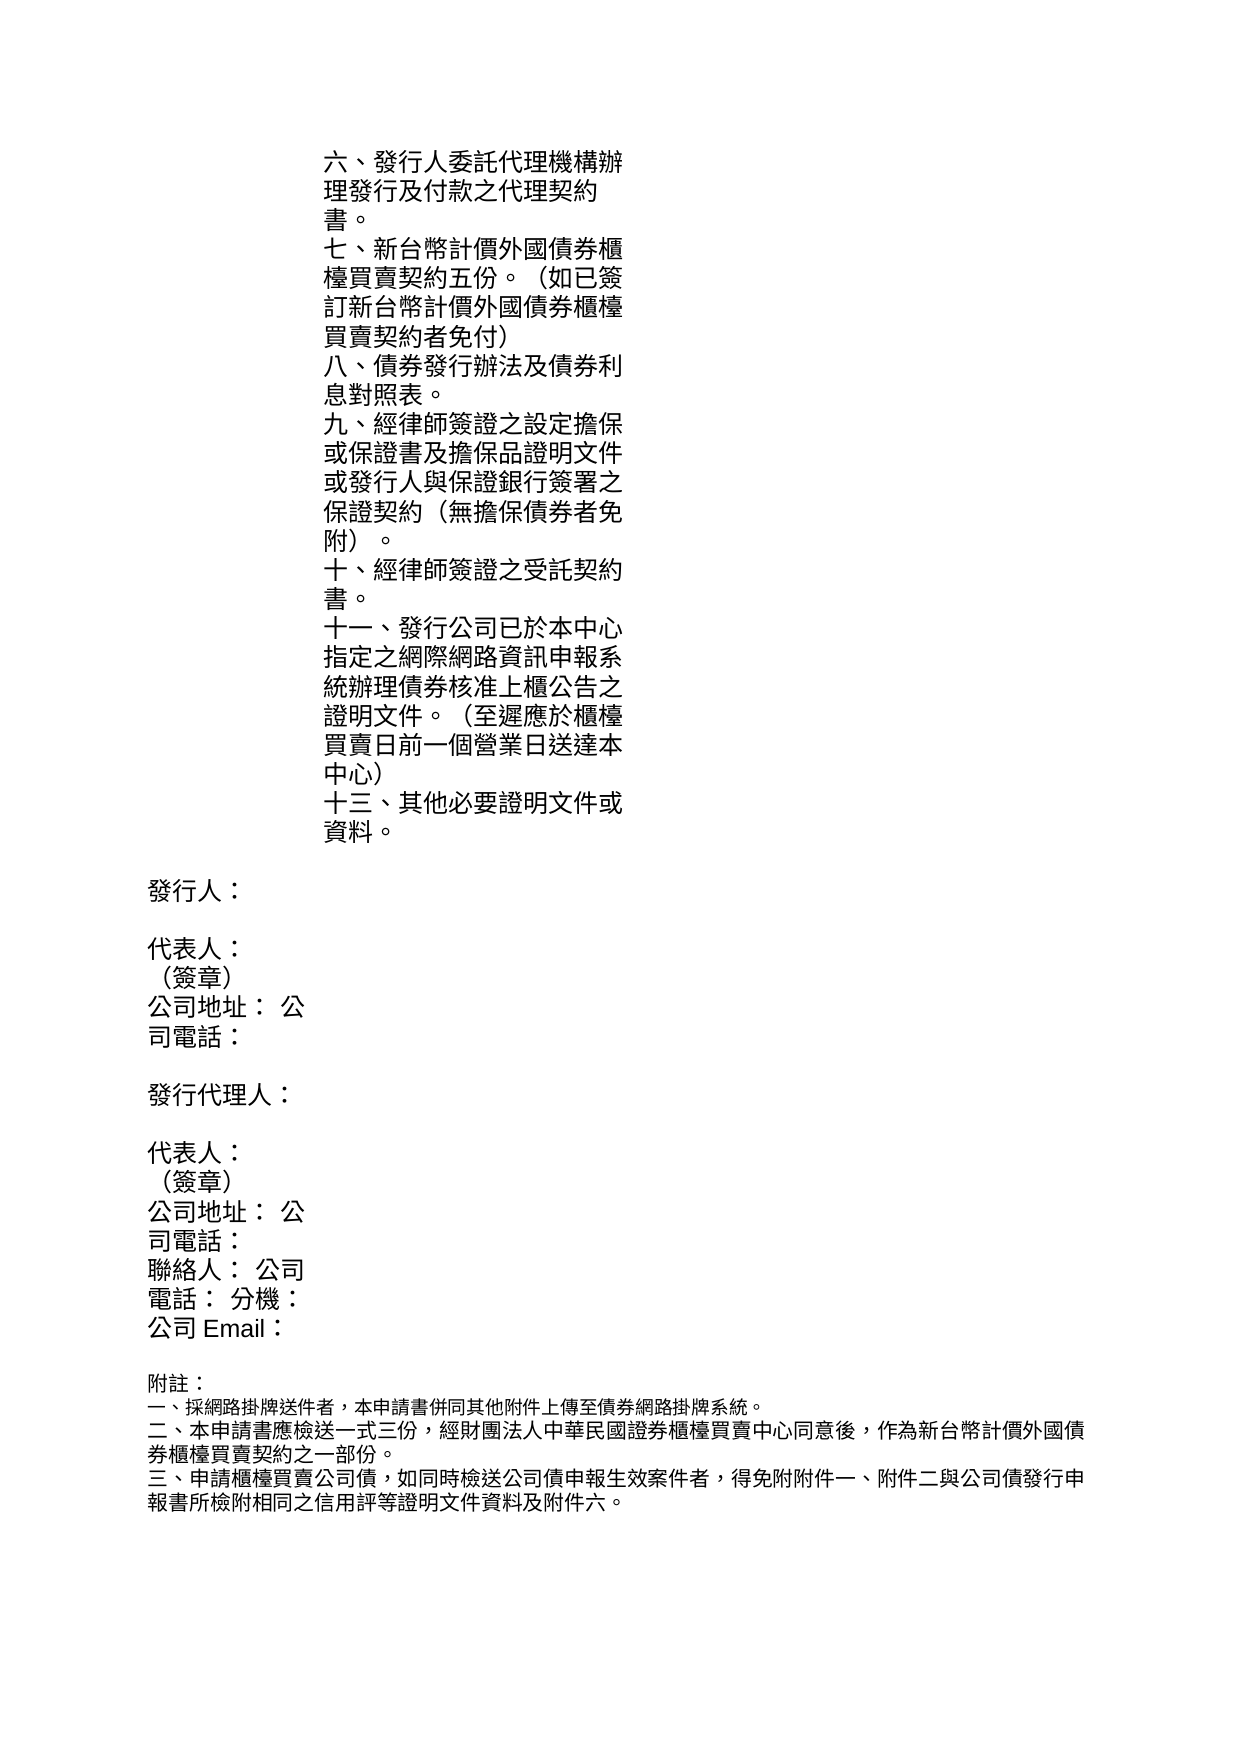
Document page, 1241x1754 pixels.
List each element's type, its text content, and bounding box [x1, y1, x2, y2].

table_cell 發行人： 代表人： （簽章） 公司地址： 公司電話： 發行代理人： 代表人： （簽章） 公司地址： 公司電話： 聯絡人： 公司電話： 分機： 公司Email： [148, 848, 323, 1344]
table_cell [148, 148, 323, 848]
text 三、申請櫃檯買賣公司債，如同時檢送公司債申報生效案件者，得免附附件一、附件二與公司債發行申報書所檢附相同之信用評等證明文件資料及附件六。 [148, 1467, 1092, 1516]
table_cell 六、發行人委託代理機構辦理發行及付款之代理契約書。 七、新台幣計價外國債券櫃檯買賣契約五份。（如已簽訂新台幣計價外國債券櫃檯買賣契約者免付） 八、債券發行辦法及債券利息對照表。 九、經律師簽證之設定擔保或保證書及擔保品證明文件或發行人與保證銀行簽署之保證契約（無擔保債券者免附）。 十、經律師簽證之受託契約書。 十一、發行公司已於本中心指定之網際網路資訊申報系統辦理債券核准上櫃公告之證明文件。（至遲應於櫃檯買賣日前一個營業日送達本中心） 十三、其他必要證明文件或資料。 [323, 148, 641, 848]
text 一、採網路掛牌送件者，本申請書併同其他附件上傳至債券網路掛牌系統。 [148, 1397, 1092, 1419]
text 附註： [148, 1372, 1092, 1397]
text 二、本申請書應檢送一式三份，經財團法人中華民國證券櫃檯買賣中心同意後，作為新台幣計價外國債券櫃檯買賣契約之一部份。 [148, 1419, 1092, 1467]
